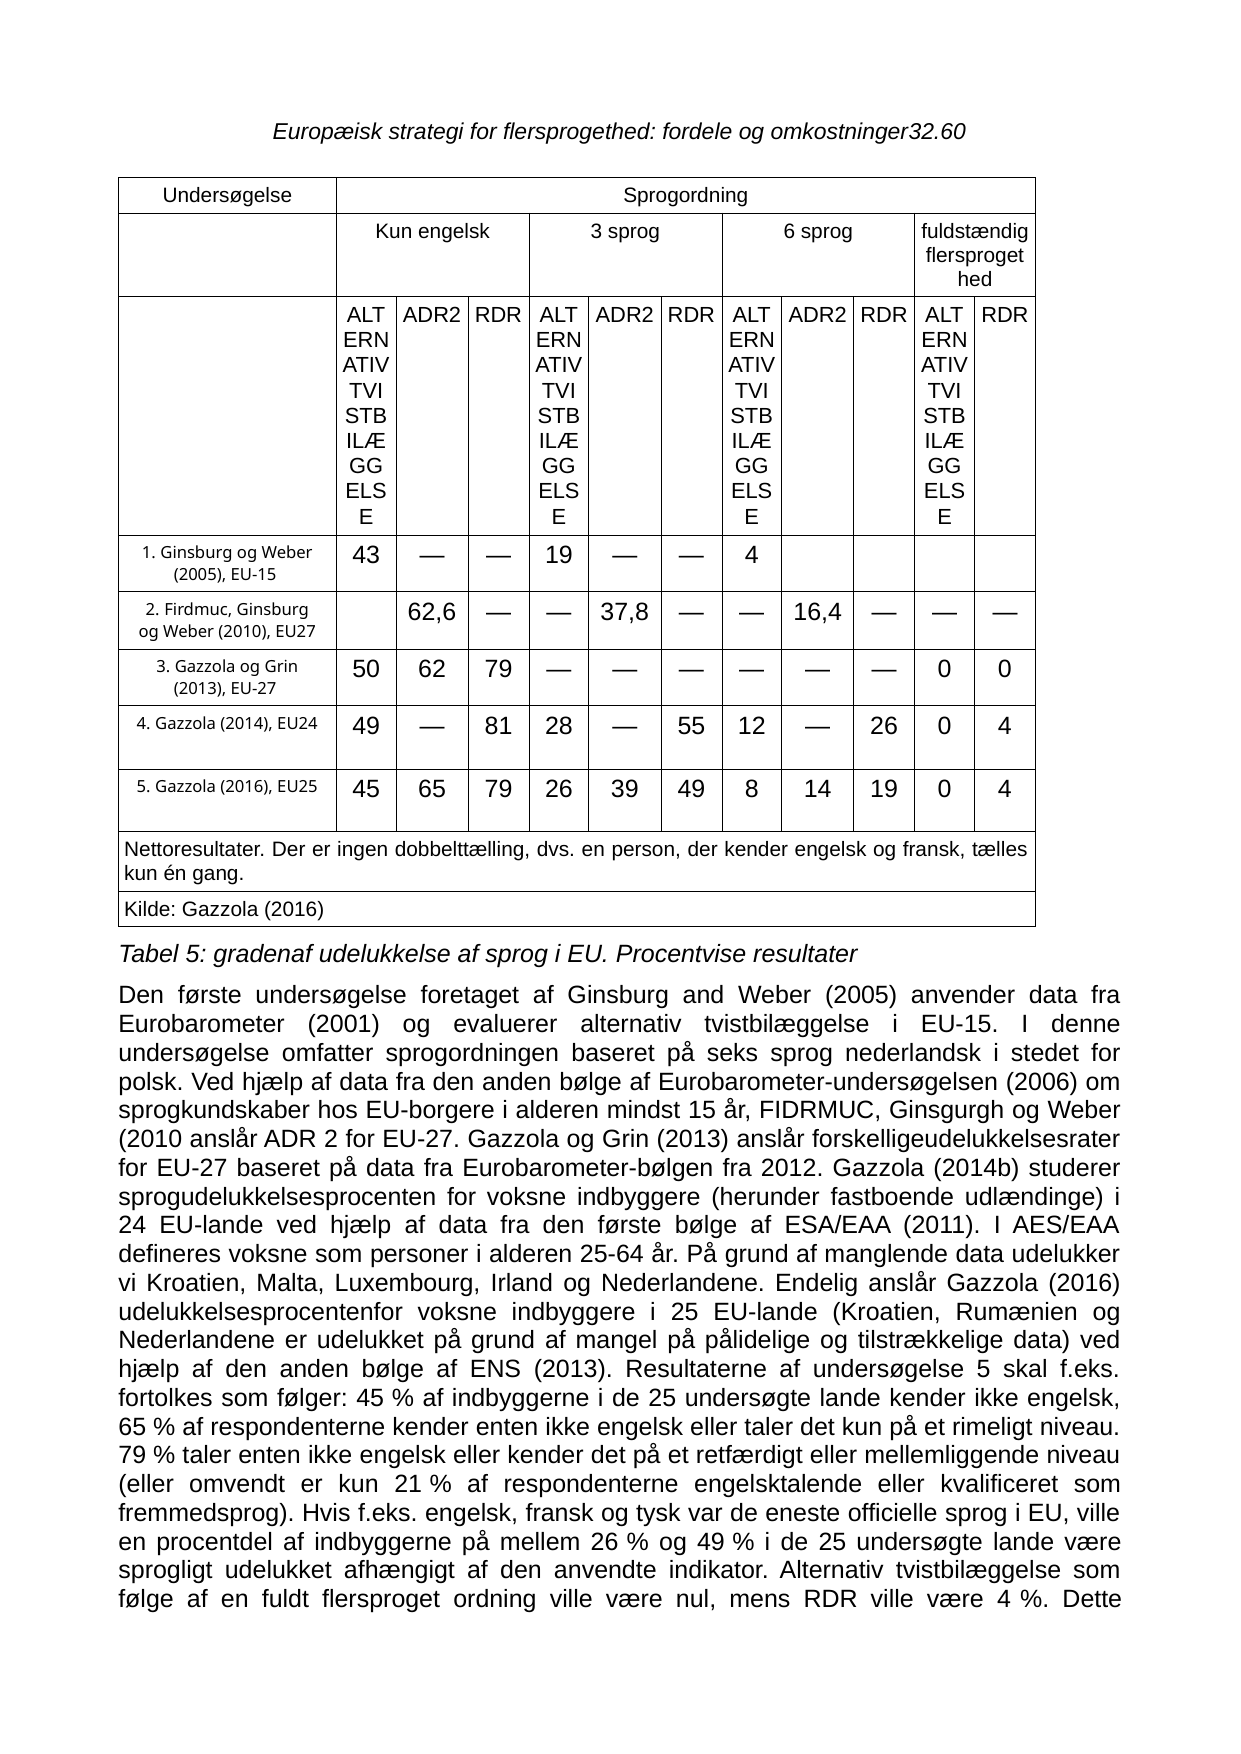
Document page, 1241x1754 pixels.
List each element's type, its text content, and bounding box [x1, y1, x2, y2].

table_cell 50 [337, 650, 396, 705]
table_cell 5. Gazzola (2016), EU25 [119, 770, 336, 831]
table_cell 3 sprog [530, 214, 722, 296]
table_cell — [397, 536, 468, 591]
table_cell [119, 214, 336, 296]
table_cell — [662, 536, 722, 591]
table_cell RDR [469, 297, 529, 534]
table_cell 19 [854, 770, 914, 831]
table_cell 43 [337, 536, 396, 591]
table_cell 0 [915, 770, 974, 831]
table_cell [975, 536, 1035, 591]
table_cell [854, 536, 914, 591]
table_cell ALTERNATIV TVISTBILÆGGELSE [530, 297, 588, 534]
table_cell Nettoresultater. Der er ingen dobbelttælling, dvs. en person, der kender engelsk og fransk, tælles kun én gang. [119, 832, 1035, 891]
table_cell — [854, 650, 914, 705]
table_cell ADR2 [397, 297, 468, 534]
table_cell 79 [469, 770, 529, 831]
table_cell ADR2 [782, 297, 853, 534]
table_cell 14 [782, 770, 853, 831]
table_cell — [782, 650, 853, 705]
table_cell 49 [662, 770, 722, 831]
table_cell 12 [723, 706, 781, 768]
table_cell 3. Gazzola og Grin (2013), EU-27 [119, 650, 336, 705]
table_cell — [854, 592, 914, 648]
table_header Sprogordning [337, 178, 1035, 213]
table_cell 6 sprog [723, 214, 914, 296]
table_cell 39 [589, 770, 661, 831]
table_cell — [530, 650, 588, 705]
table_cell 45 [337, 770, 396, 831]
table_cell — [782, 706, 853, 768]
table_cell 4. Gazzola (2014), EU24 [119, 706, 336, 768]
table_cell RDR [975, 297, 1035, 534]
table_cell — [723, 650, 781, 705]
table_cell Kilde: Gazzola (2016) [119, 892, 1035, 926]
table_cell 1. Ginsburg og Weber (2005), EU-15 [119, 536, 336, 591]
table_cell — [975, 592, 1035, 648]
table_cell 4 [723, 536, 781, 591]
table_cell fuldstændig flersprogethed [915, 214, 1035, 296]
table_cell — [589, 650, 661, 705]
table_cell RDR [662, 297, 722, 534]
table_cell 28 [530, 706, 588, 768]
table_cell — [530, 592, 588, 648]
table_cell 62,6 [397, 592, 468, 648]
table_cell [915, 536, 974, 591]
table_cell ALTERNATIV TVISTBILÆGGELSE [723, 297, 781, 534]
table_cell Kun engelsk [337, 214, 529, 296]
table_cell 37,8 [589, 592, 661, 648]
table_cell 2. Firdmuc, Ginsburg og Weber (2010), EU27 [119, 592, 336, 648]
table_cell 49 [337, 706, 396, 768]
table_cell — [662, 650, 722, 705]
table_cell ALTERNATIV TVISTBILÆGGELSE [915, 297, 974, 534]
table_cell 62 [397, 650, 468, 705]
table_cell RDR [854, 297, 914, 534]
table_cell — [915, 592, 974, 648]
table_cell — [397, 706, 468, 768]
table_cell 0 [975, 650, 1035, 705]
table_cell — [589, 536, 661, 591]
table_cell 8 [723, 770, 781, 831]
table_cell — [589, 706, 661, 768]
table_cell 4 [975, 770, 1035, 831]
table_cell ADR2 [589, 297, 661, 534]
table_cell [337, 592, 396, 648]
table_cell 26 [854, 706, 914, 768]
table_cell — [469, 592, 529, 648]
table_cell 55 [662, 706, 722, 768]
table_cell — [469, 536, 529, 591]
table_cell 26 [530, 770, 588, 831]
table_cell — [662, 592, 722, 648]
table_cell ALTERNATIV TVISTBILÆGGELSE [337, 297, 396, 534]
table_cell — [723, 592, 781, 648]
table_cell 19 [530, 536, 588, 591]
text Tabel 5: gradenaf udelukkelse af sprog i EU. Procentvise resultater [118, 939, 1122, 968]
table_cell 0 [915, 706, 974, 768]
table_cell 0 [915, 650, 974, 705]
table_cell 4 [975, 706, 1035, 768]
table_cell 65 [397, 770, 468, 831]
table_cell [782, 536, 853, 591]
table_cell 81 [469, 706, 529, 768]
table_cell [119, 297, 336, 534]
table_cell 79 [469, 650, 529, 705]
table_cell 16,4 [782, 592, 853, 648]
table_header Undersøgelse [119, 178, 336, 213]
text Den første undersøgelse foretaget af Ginsburg and Weber (2005) anvender data fra Eurobarometer (2001) og evaluerer alternativ tvistbilæggelse i EU-15. I denne undersøgelse omfatter sprogordningen baseret på seks sprog nederlandsk i stedet for polsk. Ved hjælp af data fra den anden bølge af Eurobarometer-undersøgelsen (2006) om sprogkundskaber hos EU-borgere i alderen mindst 15 år, FIDRMUC, Ginsgurgh og Weber (2010 anslår ADR 2 for EU-27. Gazzola og Grin (2013) anslår forskelligeudelukkelsesrater for EU-27 baseret på data fra Eurobarometer-bølgen fra 2012. Gazzola (2014b) studerer sprogudelukkelsesprocenten for voksne indbyggere (herunder fastboende udlændinge) i 24 EU-lande ved hjælp af data fra den første bølge af ESA/EAA (2011). I AES/EAA defineres voksne som personer i alderen 25-64 år. På grund af manglende data udelukker vi Kroatien, Malta, Luxembourg, Irland og Nederlandene. Endelig anslår Gazzola (2016) udelukkelsesprocentenfor voksne indbyggere i 25 EU-lande (Kroatien, Rumænien og Nederlandene er udelukket på grund af mangel på pålidelige og tilstrækkelige data) ved hjælp af den anden bølge af ENS (2013). Resultaterne af undersøgelse 5 skal f.eks. fortolkes som følger: 45 % af indbyggerne i de 25 undersøgte lande kender ikke engelsk, 65 % af respondenterne kender enten ikke engelsk eller taler det kun på et rimeligt niveau. 79 % taler enten ikke engelsk eller kender det på et retfærdigt eller mellemliggende niveau (eller omvendt er kun 21 % af respondenterne engelsktalende eller kvalificeret som fremmedsprog). Hvis f.eks. engelsk, fransk og tysk var de eneste officielle sprog i EU, ville en procentdel af indbyggerne på mellem 26 % og 49 % i de 25 undersøgte lande være sprogligt udelukket afhængigt af den anvendte indikator. Alternativ tvistbilæggelse som følge af en fuldt flersproget ordning ville være nul, mens RDR ville være 4 %. Dette [118, 980, 1122, 1613]
